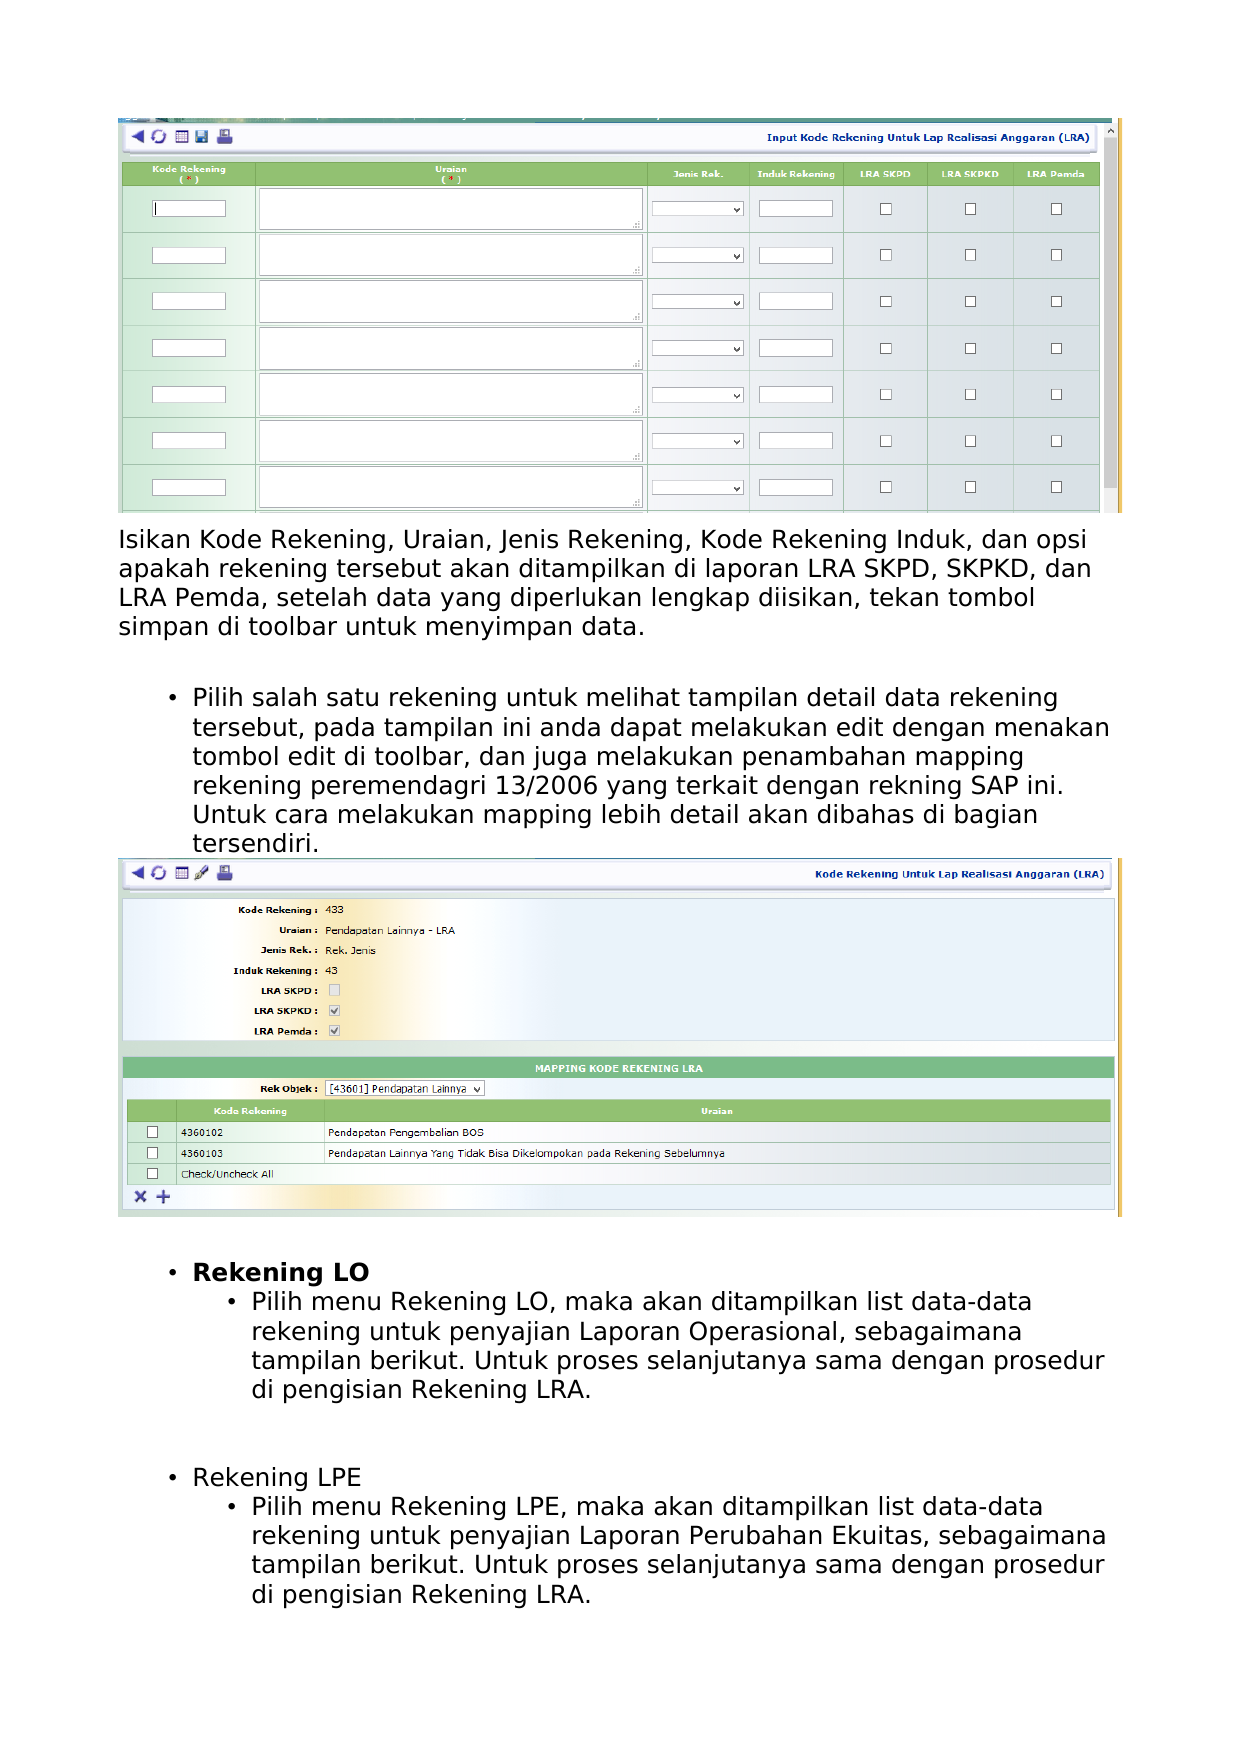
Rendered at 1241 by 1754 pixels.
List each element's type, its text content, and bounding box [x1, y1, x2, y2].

picture [118, 118, 1123, 513]
list Rekening LO [177, 1258, 1122, 1288]
text Isikan Kode Rekening, Uraian, Jenis Rekening, Kode Rekening Induk, dan opsi apakah rekening tersebut akan ditampilkan di laporan LRA SKPD, SKPKD, dan LRA Pemda, setelah data yang diperlukan lengkap diisikan, tekan tombol simpan di toolbar untuk menyimpan data. [118, 525, 1122, 642]
list Pilih menu Rekening LPE, maka akan ditampilkan list data-data rekening untuk penyajian Laporan Perubahan Ekuitas, sebagaimana tampilan berikut. Untuk proses selanjutanya sama dengan prosedur di pengisian Rekening LRA. [236, 1492, 1122, 1609]
picture [118, 858, 1123, 1217]
list Pilih menu Rekening LO, maka akan ditampilkan list data-data rekening untuk penyajian Laporan Operasional, sebagaimana tampilan berikut. Untuk proses selanjutanya sama dengan prosedur di pengisian Rekening LRA. [236, 1288, 1122, 1404]
list Pilih salah satu rekening untuk melihat tampilan detail data rekening tersebut, pada tampilan ini anda dapat melakukan edit dengan menakan tombol edit di toolbar, dan juga melakukan penambahan mapping rekening peremendagri 13/2006 yang terkait dengan rekning SAP ini. Untuk cara melakukan mapping lebih detail akan dibahas di bagian tersendiri. [177, 683, 1122, 858]
list Rekening LPE [177, 1463, 1122, 1492]
